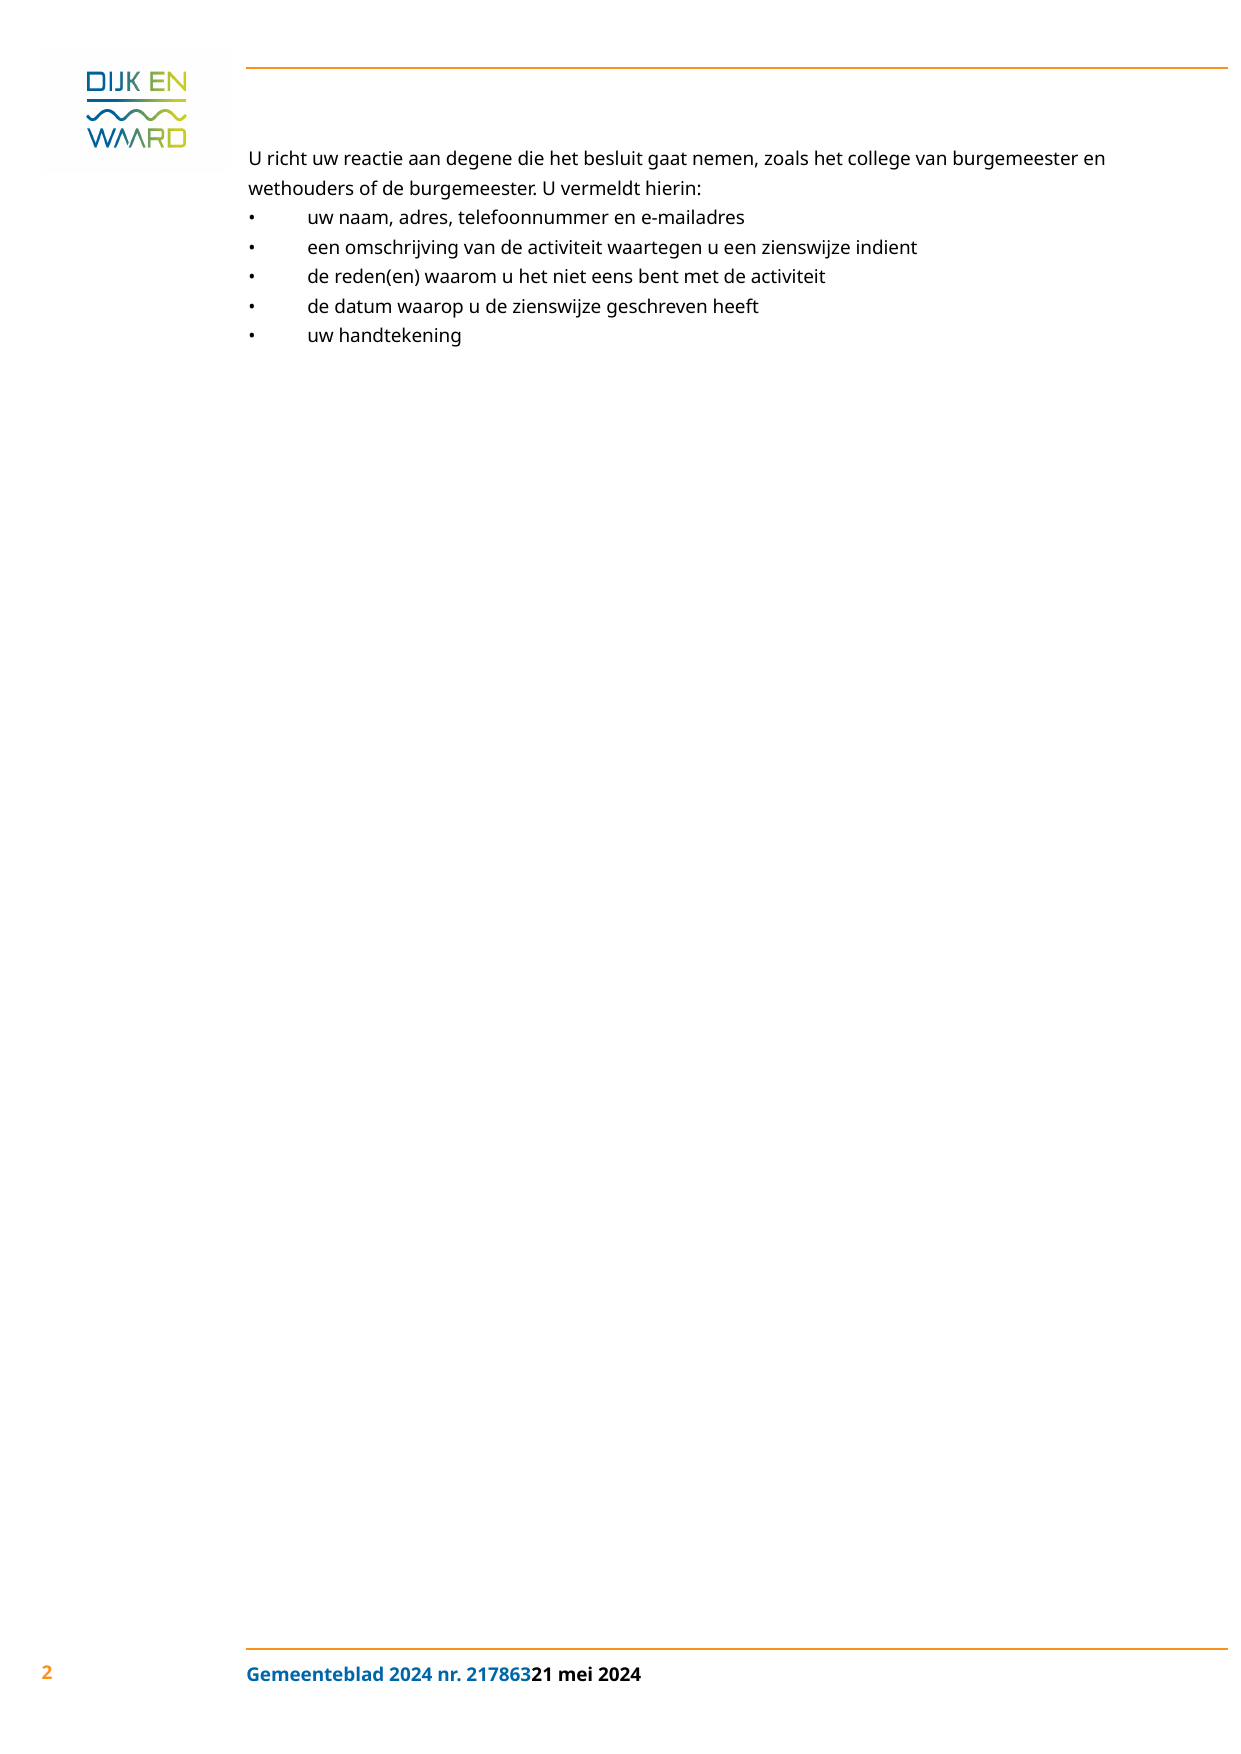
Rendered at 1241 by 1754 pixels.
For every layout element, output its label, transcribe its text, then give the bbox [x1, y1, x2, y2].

list de datum waarop u de zienswijze geschreven heeft [248, 293, 1152, 319]
list uw naam, adres, telefoonnummer en e-mailadres [248, 204, 1152, 230]
list de reden(en) waarom u het niet eens bent met de activiteit [248, 263, 1152, 289]
list uw handtekening [248, 323, 1152, 348]
picture [41, 47, 231, 172]
text U richt uw reactie aan degene die het besluit gaat nemen, zoals het college van burgemeester en wethouders of de burgemeester. U vermeldt hierin: [248, 145, 1152, 201]
list een omschrijving van de activiteit waartegen u een zienswijze indient [248, 234, 1152, 260]
